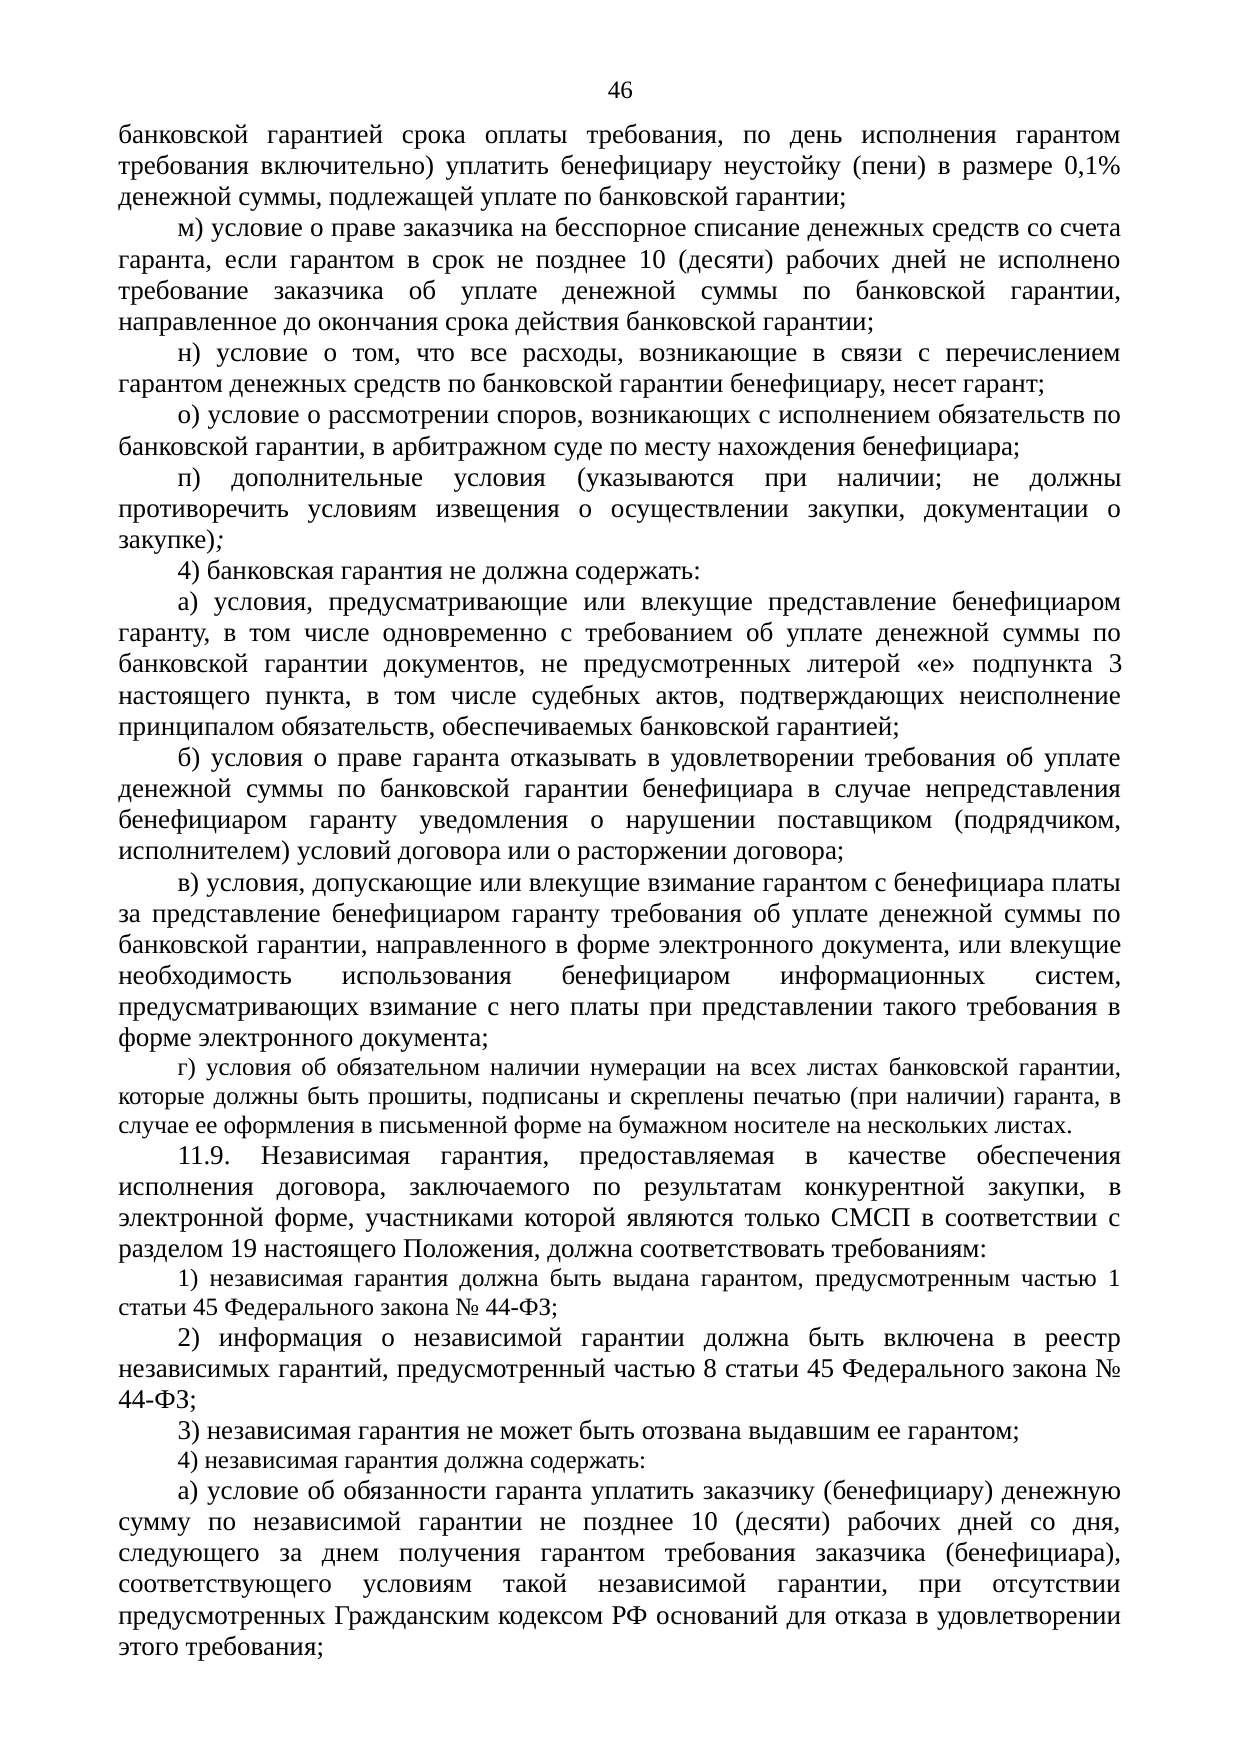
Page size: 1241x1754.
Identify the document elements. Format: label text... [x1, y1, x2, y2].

text о) условие о рассмотрении споров, возникающих с исполнением обязательств по банковской гарантии, в арбитражном суде по месту нахождения бенефициара; [118, 398, 1122, 461]
text 4) банковская гарантия не должна содержать: [118, 554, 1122, 585]
text в) условия, допускающие или влекущие взимание гарантом с бенефициара платы за представление бенефициаром гаранту требования об уплате денежной суммы по банковской гарантии, направленного в форме электронного документа, или влекущие необходимость использования бенефициаром информационных систем, предусматривающих взимание с него платы при представлении такого требования в форме электронного документа; [118, 866, 1122, 1052]
text а) условия, предусматривающие или влекущие представление бенефициаром гаранту, в том числе одновременно с требованием об уплате денежной суммы по банковской гарантии документов, не предусмотренных литерой «е» подпункта 3 настоящего пункта, в том числе судебных актов, подтверждающих неисполнение принципалом обязательств, обеспечиваемых банковской гарантией; [118, 585, 1122, 741]
text б) условия о праве гаранта отказывать в удовлетворении требования об уплате денежной суммы по банковской гарантии бенефициара в случае непредставления бенефициаром гаранту уведомления о нарушении поставщиком (подрядчиком, исполнителем) условий договора или о расторжении договора; [118, 741, 1122, 866]
text 11.9. Независимая гарантия, предоставляемая в качестве обеспечения исполнения договора, заключаемого по результатам конкурентной закупки, в электронной форме, участниками которой являются только СМСП в соответствии с разделом 19 настоящего Положения, должна соответствовать требованиям: [118, 1139, 1122, 1263]
text 3) независимая гарантия не может быть отозвана выдавшим ее гарантом; [118, 1414, 1122, 1445]
text 1) независимая гарантия должна быть выдана гарантом, предусмотренным частью 1 статьи 45 Федерального закона № 44-ФЗ; [118, 1263, 1122, 1321]
text 4) независимая гарантия должна содержать: [118, 1445, 1122, 1474]
text м) условие о праве заказчика на бесспорное списание денежных средств со счета гаранта, если гарантом в срок не позднее 10 (десяти) рабочих дней не исполнено требование заказчика об уплате денежной суммы по банковской гарантии, направленное до окончания срока действия банковской гарантии; [118, 212, 1122, 336]
text а) условие об обязанности гаранта уплатить заказчику (бенефициару) денежную сумму по независимой гарантии не позднее 10 (десяти) рабочих дней со дня, следующего за днем получения гарантом требования заказчика (бенефициара), соответствующего условиям такой независимой гарантии, при отсутствии предусмотренных Гражданским кодексом РФ оснований для отказа в удовлетворении этого требования; [118, 1474, 1122, 1661]
text г) условия об обязательном наличии нумерации на всех листах банковской гарантии, которые должны быть прошиты, подписаны и скреплены печатью (при наличии) гаранта, в случае ее оформления в письменной форме на бумажном носителе на нескольких листах. [118, 1052, 1122, 1139]
text п) дополнительные условия (указываются при наличии; не должны противоречить условиям извещения о осуществлении закупки, документации о закупке); [118, 461, 1122, 554]
text банковской гарантией срока оплаты требования, по день исполнения гарантом требования включительно) уплатить бенефициару неустойку (пени) в размере 0,1% денежной суммы, подлежащей уплате по банковской гарантии; [118, 118, 1122, 212]
text н) условие о том, что все расходы, возникающие в связи с перечислением гарантом денежных средств по банковской гарантии бенефициару, несет гарант; [118, 336, 1122, 398]
text 2) информация о независимой гарантии должна быть включена в реестр независимых гарантий, предусмотренный частью 8 статьи 45 Федерального закона № 44-ФЗ; [118, 1321, 1122, 1414]
